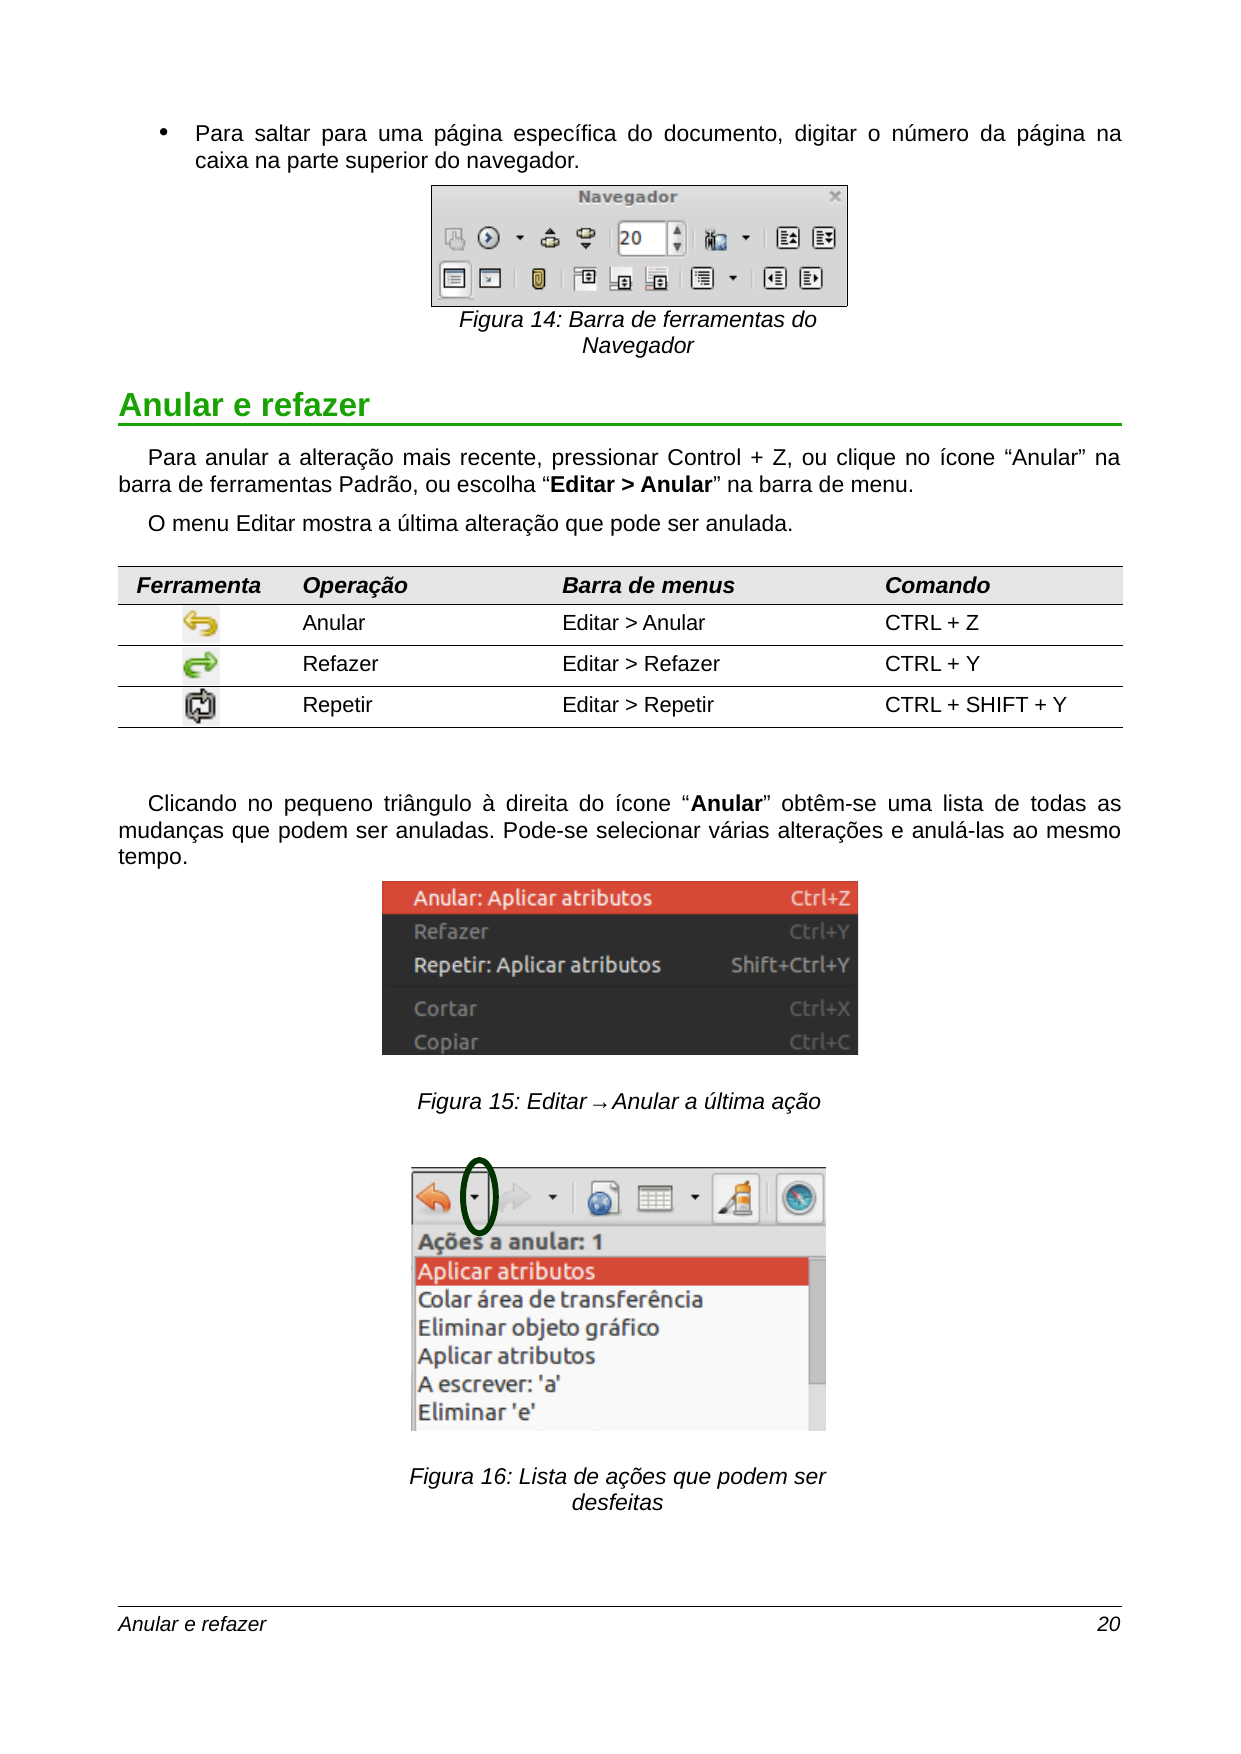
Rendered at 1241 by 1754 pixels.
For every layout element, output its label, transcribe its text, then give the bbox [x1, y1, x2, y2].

table_cell Refazer [284, 646, 544, 686]
picture [182, 647, 220, 685]
table_cell CTRL + SHIFT + Y [867, 687, 1123, 727]
table_cell CTRL + Z [867, 605, 1123, 645]
table_cell CTRL + Y [867, 646, 1123, 686]
table_cell Editar > Repetir [544, 687, 867, 727]
table_cell Editar > Anular [544, 605, 867, 645]
picture [382, 881, 859, 1055]
table_cell [118, 605, 284, 645]
text Para anular a alteração mais recente, pressionar Control + Z, ou clique no ícone “Anular” na barra de ferramentas Padrão, ou escolha “Editar > Anular” na barra de menu. [118, 444, 1122, 497]
picture [432, 186, 847, 306]
table_cell Repetir [284, 687, 544, 727]
text Figura 15: Editar → Anular a última ação [382, 1088, 858, 1116]
picture [498, 1167, 826, 1217]
table_cell Anular [284, 605, 544, 645]
table_header Barra de menus [544, 567, 867, 604]
list Figura 14: Barra de ferramentas do Navegador [431, 307, 847, 385]
table_cell [118, 687, 284, 727]
picture [182, 605, 220, 643]
table_cell [118, 646, 284, 684]
table_cell Editar > Refazer [544, 646, 867, 686]
table_header Ferramenta [118, 567, 284, 604]
text Clicando no pequeno triângulo à direita do ícone “Anular” obtêm-se uma lista de todas as mudanças que podem ser anuladas. Pode-se selecionar várias alterações e anulá-las ao mesmo tempo. [118, 790, 1122, 869]
text Figura 16: Lista de ações que podem ser desfeitas [385, 1463, 852, 1516]
table_header Operação [284, 567, 544, 604]
text O menu Editar mostra a última alteração que pode ser anulada. [118, 509, 1122, 536]
table_header Comando [867, 567, 1123, 604]
picture [182, 687, 220, 726]
list Para saltar para uma página específica do documento, digitar o número da página na caixa na parte superior do navegador. [156, 118, 1122, 174]
subtitle Anular e refazer [118, 212, 1122, 423]
